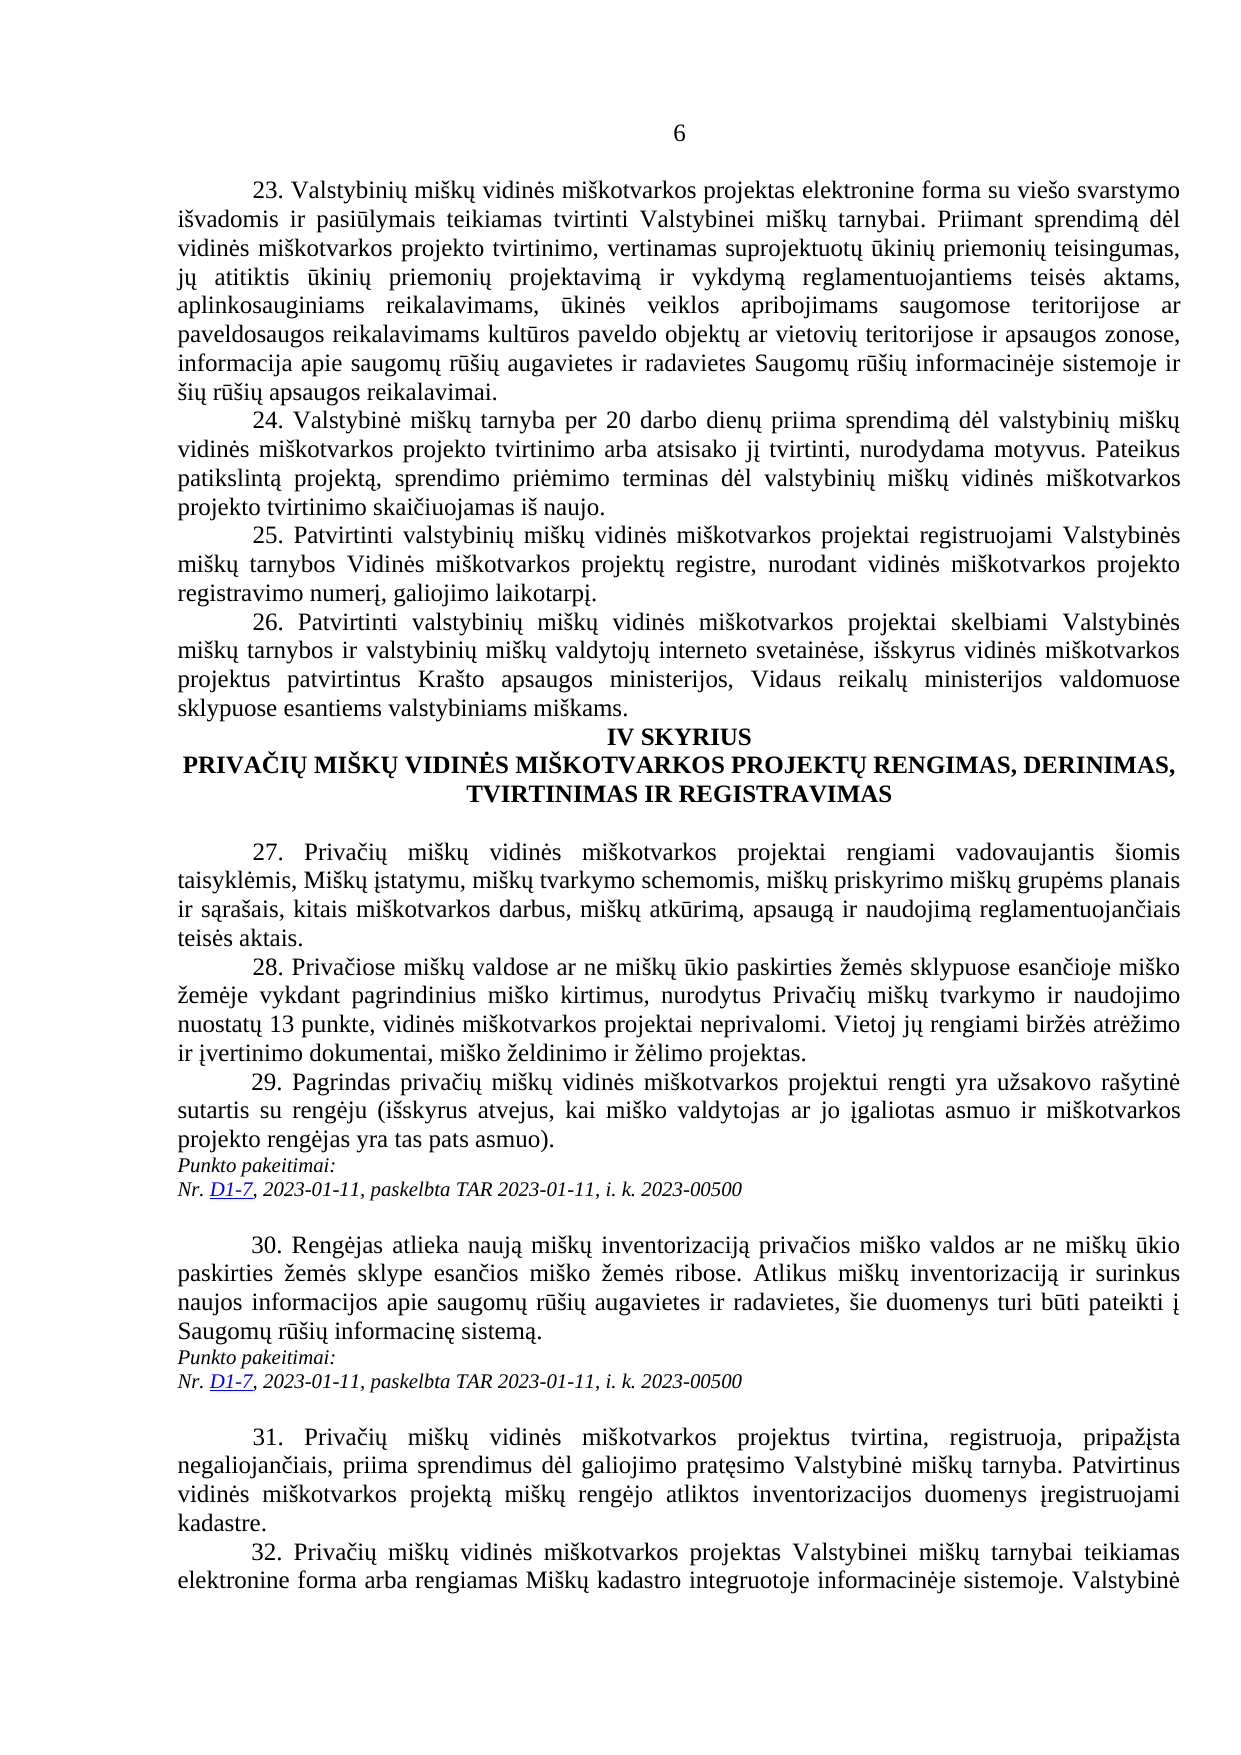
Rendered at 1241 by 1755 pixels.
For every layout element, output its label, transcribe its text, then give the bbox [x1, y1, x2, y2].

text 30. Rengėjas atlieka naują miškų inventorizaciją privačios miško valdos ar ne miškų ūkio paskirties žemės sklype esančios miško žemės ribose. Atlikus miškų inventorizaciją ir surinkus naujos informacijos apie saugomų rūšių augavietes ir radavietes, šie duomenys turi būti pateikti į Saugomų rūšių informacinę sistemą. [177, 1230, 1181, 1345]
text 29. Pagrindas privačių miškų vidinės miškotvarkos projektui rengti yra užsakovo rašytinė sutartis su rengėju (išskyrus atvejus, kai miško valdytojas ar jo įgaliotas asmuo ir miškotvarkos projekto rengėjas yra tas pats asmuo). [177, 1067, 1181, 1153]
text 28. Privačiose miškų valdose ar ne miškų ūkio paskirties žemės sklypuose esančioje miško žemėje vykdant pagrindinius miško kirtimus, nurodytus Privačių miškų tvarkymo ir naudojimo nuostatų 13 punkte, vidinės miškotvarkos projektai neprivalomi. Vietoj jų rengiami biržės atrėžimo ir įvertinimo dokumentai, miško želdinimo ir žėlimo projektas. [177, 952, 1181, 1067]
text Punkto pakeitimai: [177, 1345, 1181, 1369]
text 31. Privačių miškų vidinės miškotvarkos projektus tvirtina, registruoja, pripažįsta negaliojančiais, priima sprendimus dėl galiojimo pratęsimo Valstybinė miškų tarnyba. Patvirtinus vidinės miškotvarkos projektą miškų rengėjo atliktos inventorizacijos duomenys įregistruojami kadastre. [177, 1422, 1181, 1537]
text Punkto pakeitimai: [177, 1153, 1181, 1177]
text 25. Patvirtinti valstybinių miškų vidinės miškotvarkos projektai registruojami Valstybinės miškų tarnybos Vidinės miškotvarkos projektų registre, nurodant vidinės miškotvarkos projekto registravimo numerį, galiojimo laikotarpį. [177, 520, 1181, 607]
text Nr. D1-7, 2023-01-11, paskelbta TAR 2023-01-11, i. k. 2023-00500 [177, 1177, 1181, 1201]
text IV SKYRIUS [177, 722, 1181, 750]
text 27. Privačių miškų vidinės miškotvarkos projektai rengiami vadovaujantis šiomis taisyklėmis, Miškų įstatymu, miškų tvarkymo schemomis, miškų priskyrimo miškų grupėms planais ir sąrašais, kitais miškotvarkos darbus, miškų atkūrimą, apsaugą ir naudojimą reglamentuojančiais teisės aktais. [177, 837, 1181, 952]
text 24. Valstybinė miškų tarnyba per 20 darbo dienų priima sprendimą dėl valstybinių miškų vidinės miškotvarkos projekto tvirtinimo arba atsisako jį tvirtinti, nurodydama motyvus. Pateikus patikslintą projektą, sprendimo priėmimo terminas dėl valstybinių miškų vidinės miškotvarkos projekto tvirtinimo skaičiuojamas iš naujo. [177, 405, 1181, 520]
text 32. Privačių miškų vidinės miškotvarkos projektas Valstybinei miškų tarnybai teikiamas elektronine forma arba rengiamas Miškų kadastro integruotoje informacinėje sistemoje. Valstybinė [177, 1537, 1181, 1594]
text 23. Valstybinių miškų vidinės miškotvarkos projektas elektronine forma su viešo svarstymo išvadomis ir pasiūlymais teikiamas tvirtinti Valstybinei miškų tarnybai. Priimant sprendimą dėl vidinės miškotvarkos projekto tvirtinimo, vertinamas suprojektuotų ūkinių priemonių teisingumas, jų atitiktis ūkinių priemonių projektavimą ir vykdymą reglamentuojantiems teisės aktams, aplinkosauginiams reikalavimams, ūkinės veiklos apribojimams saugomose teritorijose ar paveldosaugos reikalavimams kultūros paveldo objektų ar vietovių teritorijose ir apsaugos zonose, informacija apie saugomų rūšių augavietes ir radavietes Saugomų rūšių informacinėje sistemoje ir šių rūšių apsaugos reikalavimai. [177, 175, 1181, 405]
text Nr. D1-7, 2023-01-11, paskelbta TAR 2023-01-11, i. k. 2023-00500 [177, 1369, 1181, 1393]
text PRIVAČIŲ MIŠKŲ VIDINĖS MIŠKOTVARKOS PROJEKTŲ RENGIMAS, DERINIMAS, TVIRTINIMAS IR REGISTRAVIMAS [177, 750, 1181, 808]
text 26. Patvirtinti valstybinių miškų vidinės miškotvarkos projektai skelbiami Valstybinės miškų tarnybos ir valstybinių miškų valdytojų interneto svetainėse, išskyrus vidinės miškotvarkos projektus patvirtintus Krašto apsaugos ministerijos, Vidaus reikalų ministerijos valdomuose sklypuose esantiems valstybiniams miškams. [177, 607, 1181, 722]
